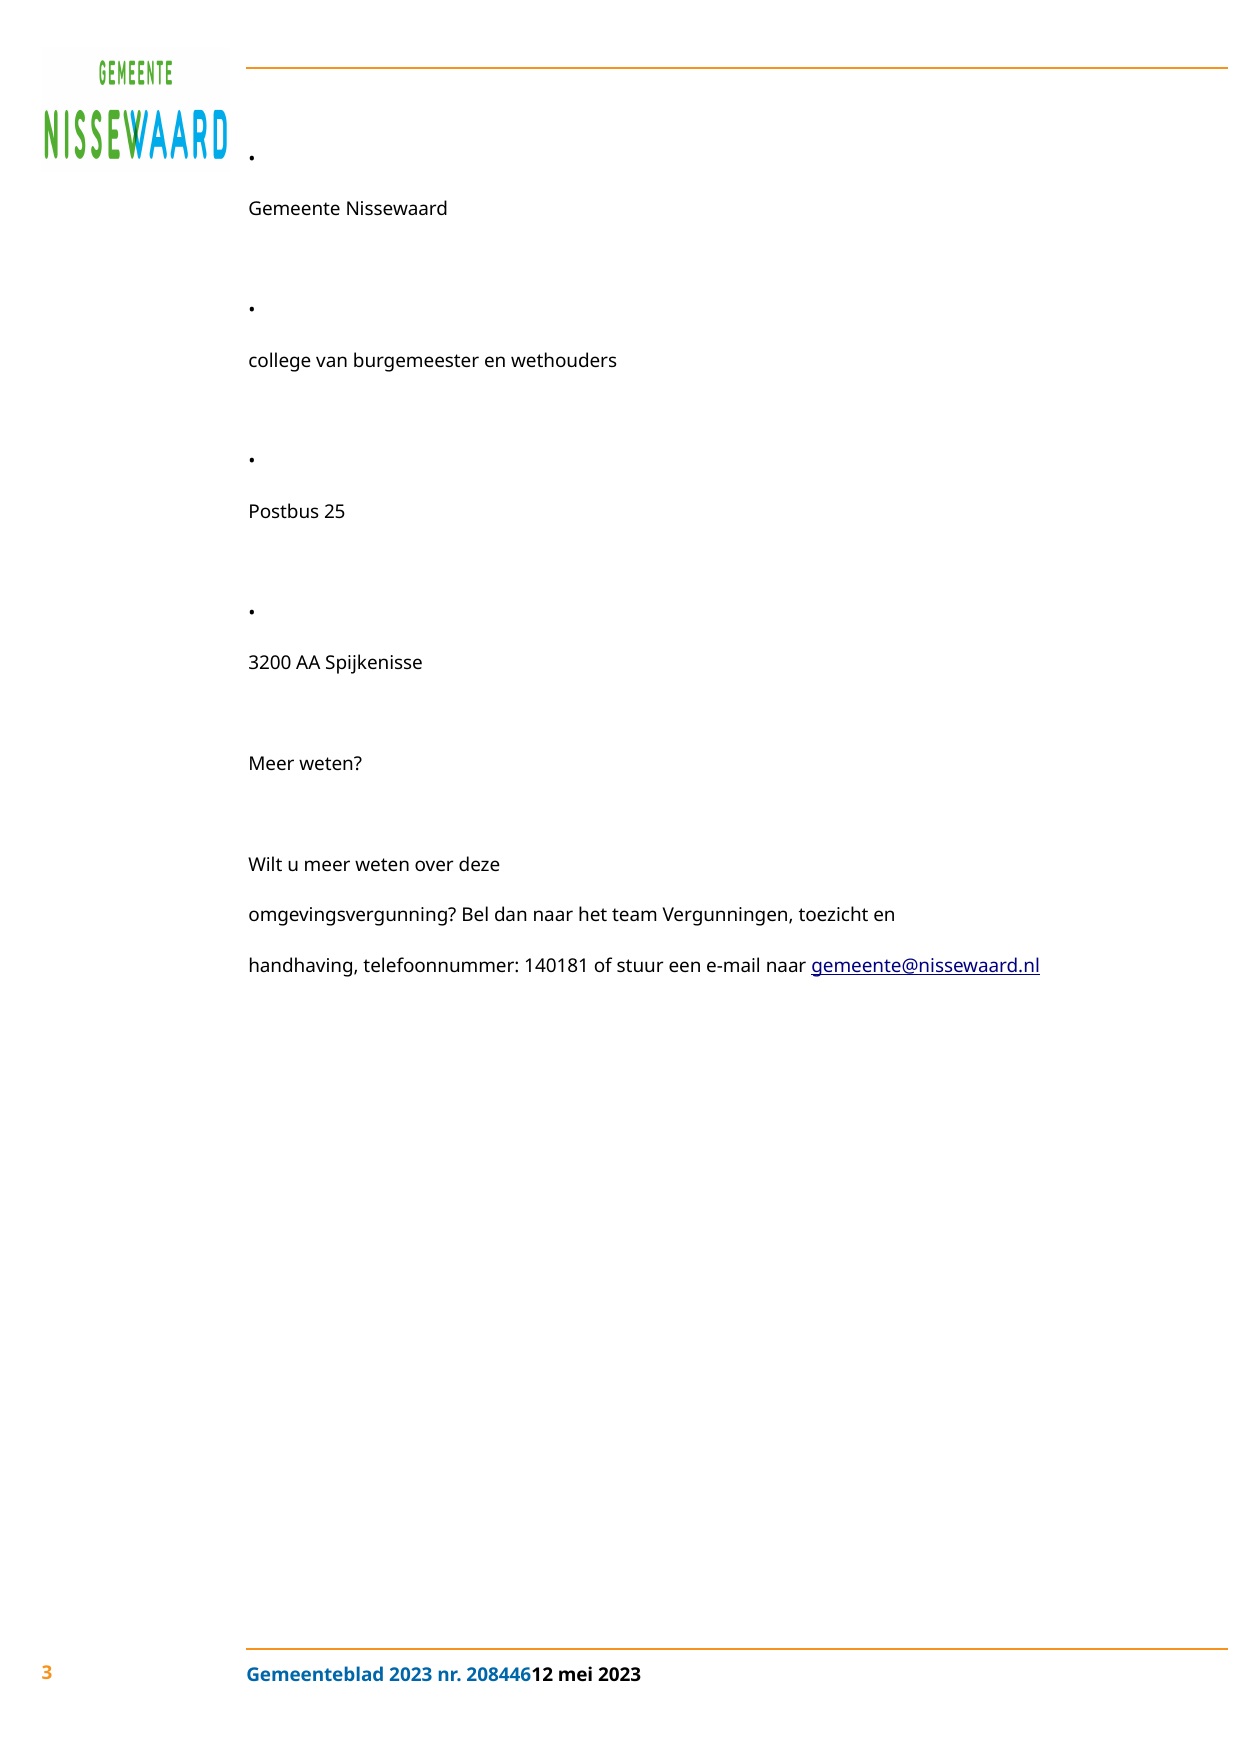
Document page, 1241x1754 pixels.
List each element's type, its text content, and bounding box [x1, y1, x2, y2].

text college van burgemeester en wethouders [248, 347, 1152, 373]
text • [248, 448, 1152, 473]
text Meer weten? [248, 750, 1152, 776]
text Wilt u meer weten over deze [248, 851, 1152, 877]
text Postbus 25 [248, 498, 1152, 524]
picture [41, 47, 231, 172]
text handhaving, telefoonnummer: 140181 of stuur een e-mail naar gemeente@nissewaard.nl [248, 952, 1152, 978]
text 3200 AA Spijkenisse [248, 649, 1152, 675]
text omgevingsvergunning? Bel dan naar het team Vergunningen, toezicht en [248, 901, 1152, 927]
text Gemeente Nissewaard [248, 196, 1152, 221]
text • [248, 145, 1152, 171]
text • [248, 296, 1152, 322]
text • [248, 599, 1152, 625]
